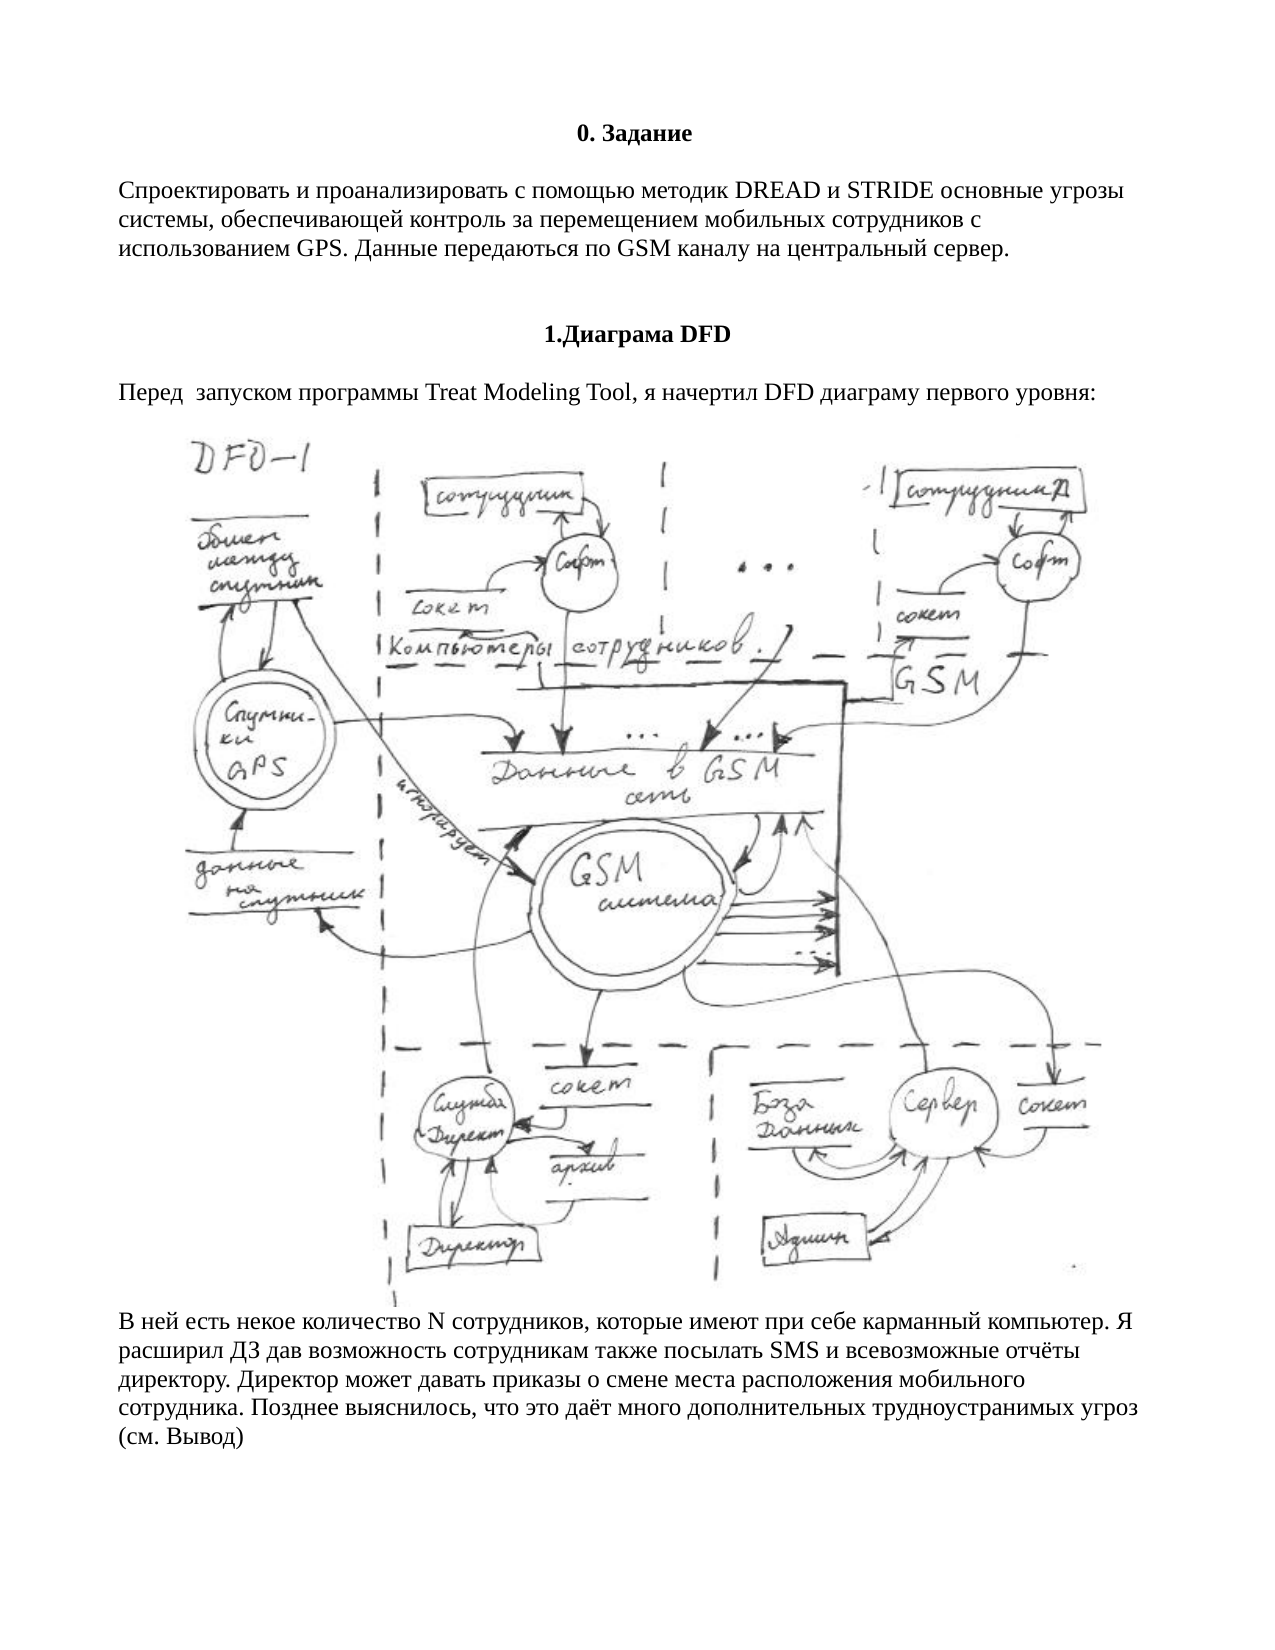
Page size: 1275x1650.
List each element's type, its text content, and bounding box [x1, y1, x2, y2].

text Перед запуском программы Treat Modeling Tool, я начертил DFD диаграму первого уровня: [118, 377, 1157, 406]
text Спроектировать и проанализировать с помощью методик DREAD и STRIDE основные угрозы системы, обеспечивающей контроль за перемещением мобильных сотрудников с использованием GPS. Данные передаються по GSM каналу на центральный сервер. [118, 176, 1157, 262]
text В ней есть некое количество N cотрудников, которые имеют при себе карманный компьютер. Я расширил ДЗ дав возможность сотрудникам также посылать SMS и всевозможные отчёты директору. Директор может давать приказы о смене места расположения мобильного сотрудника. Позднее выяснилось, что это даёт много дополнительных трудноустранимых угроз (см. Вывод) [118, 434, 1157, 1450]
text 0. Задание [118, 118, 1157, 147]
picture [173, 434, 1102, 1307]
text 1.Диаграма DFD [118, 319, 1157, 348]
